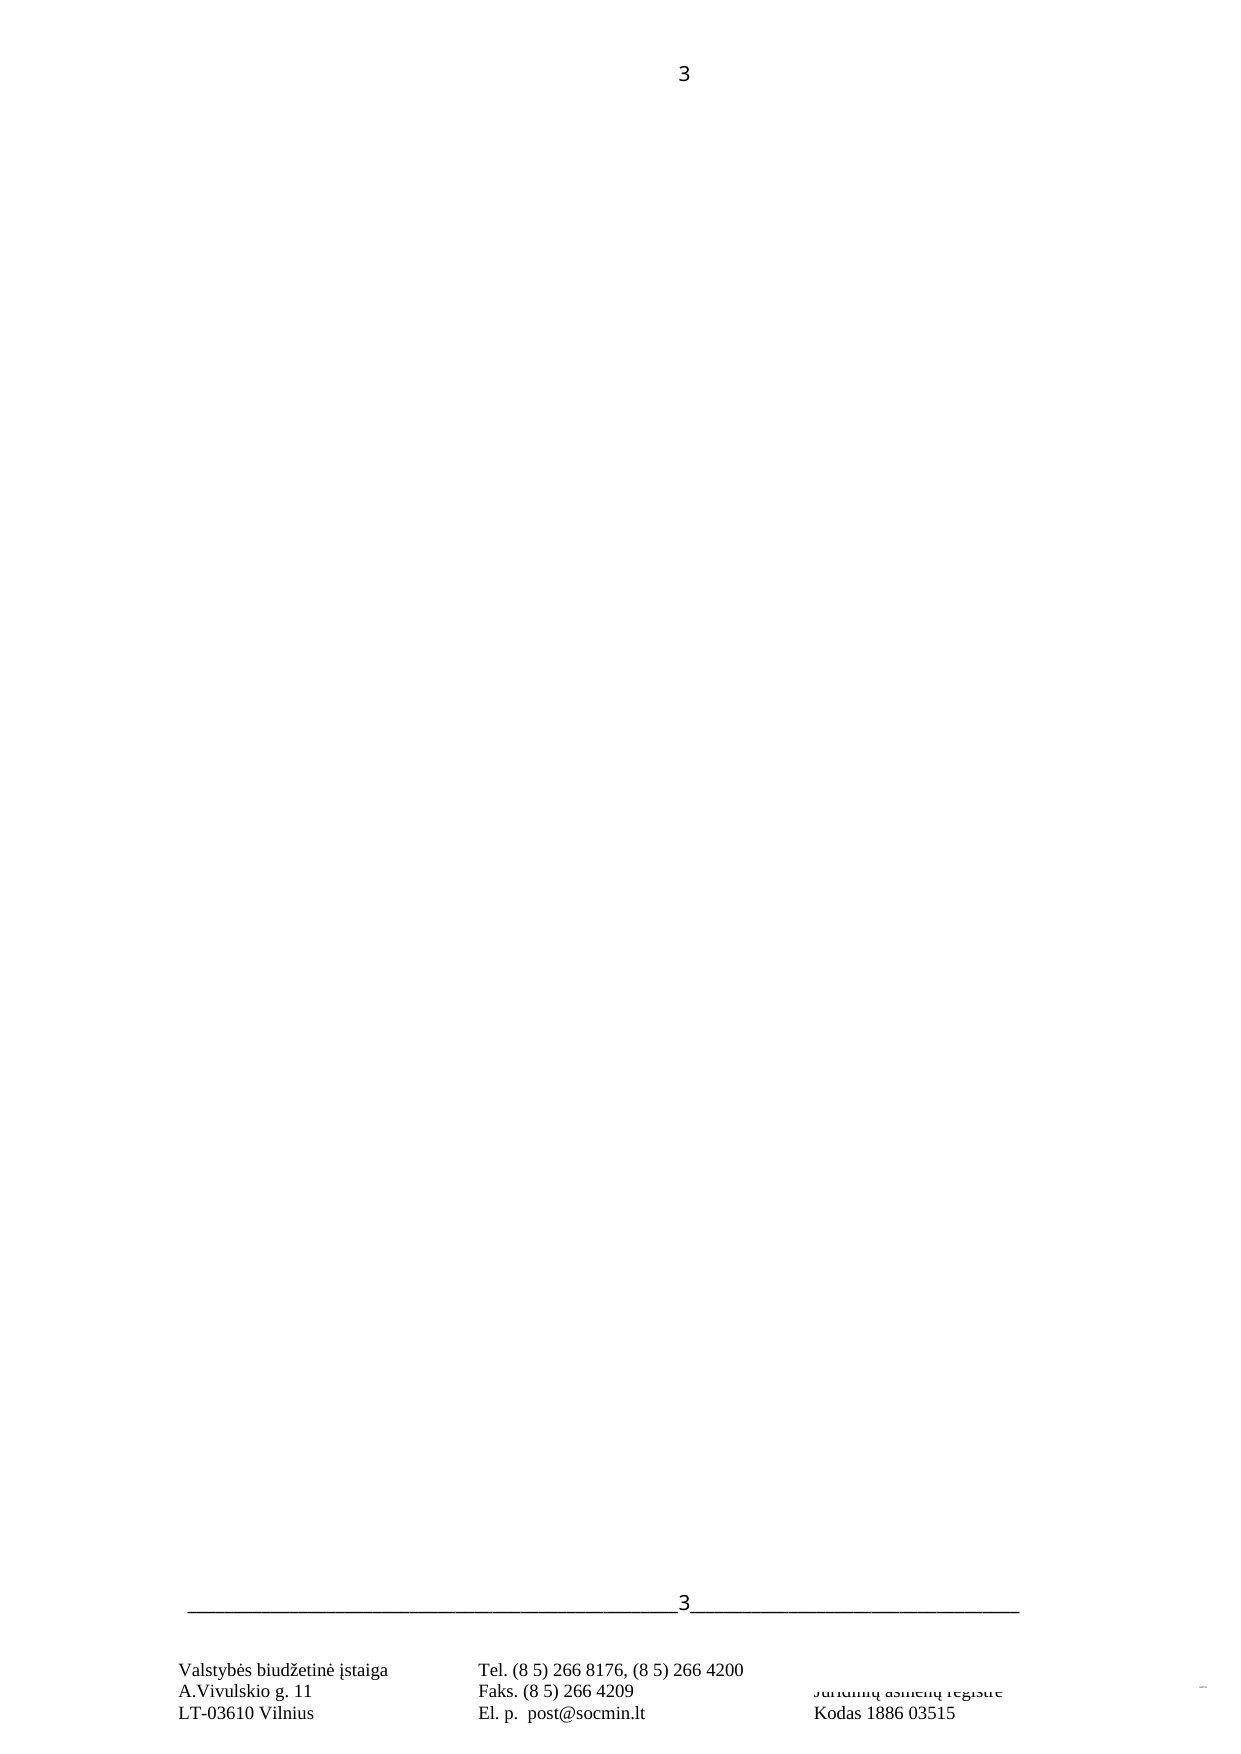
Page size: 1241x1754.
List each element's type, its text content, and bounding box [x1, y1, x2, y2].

table_cell [188, 88, 1204, 116]
text 1Siunčiami [766, 1658, 1207, 1686]
